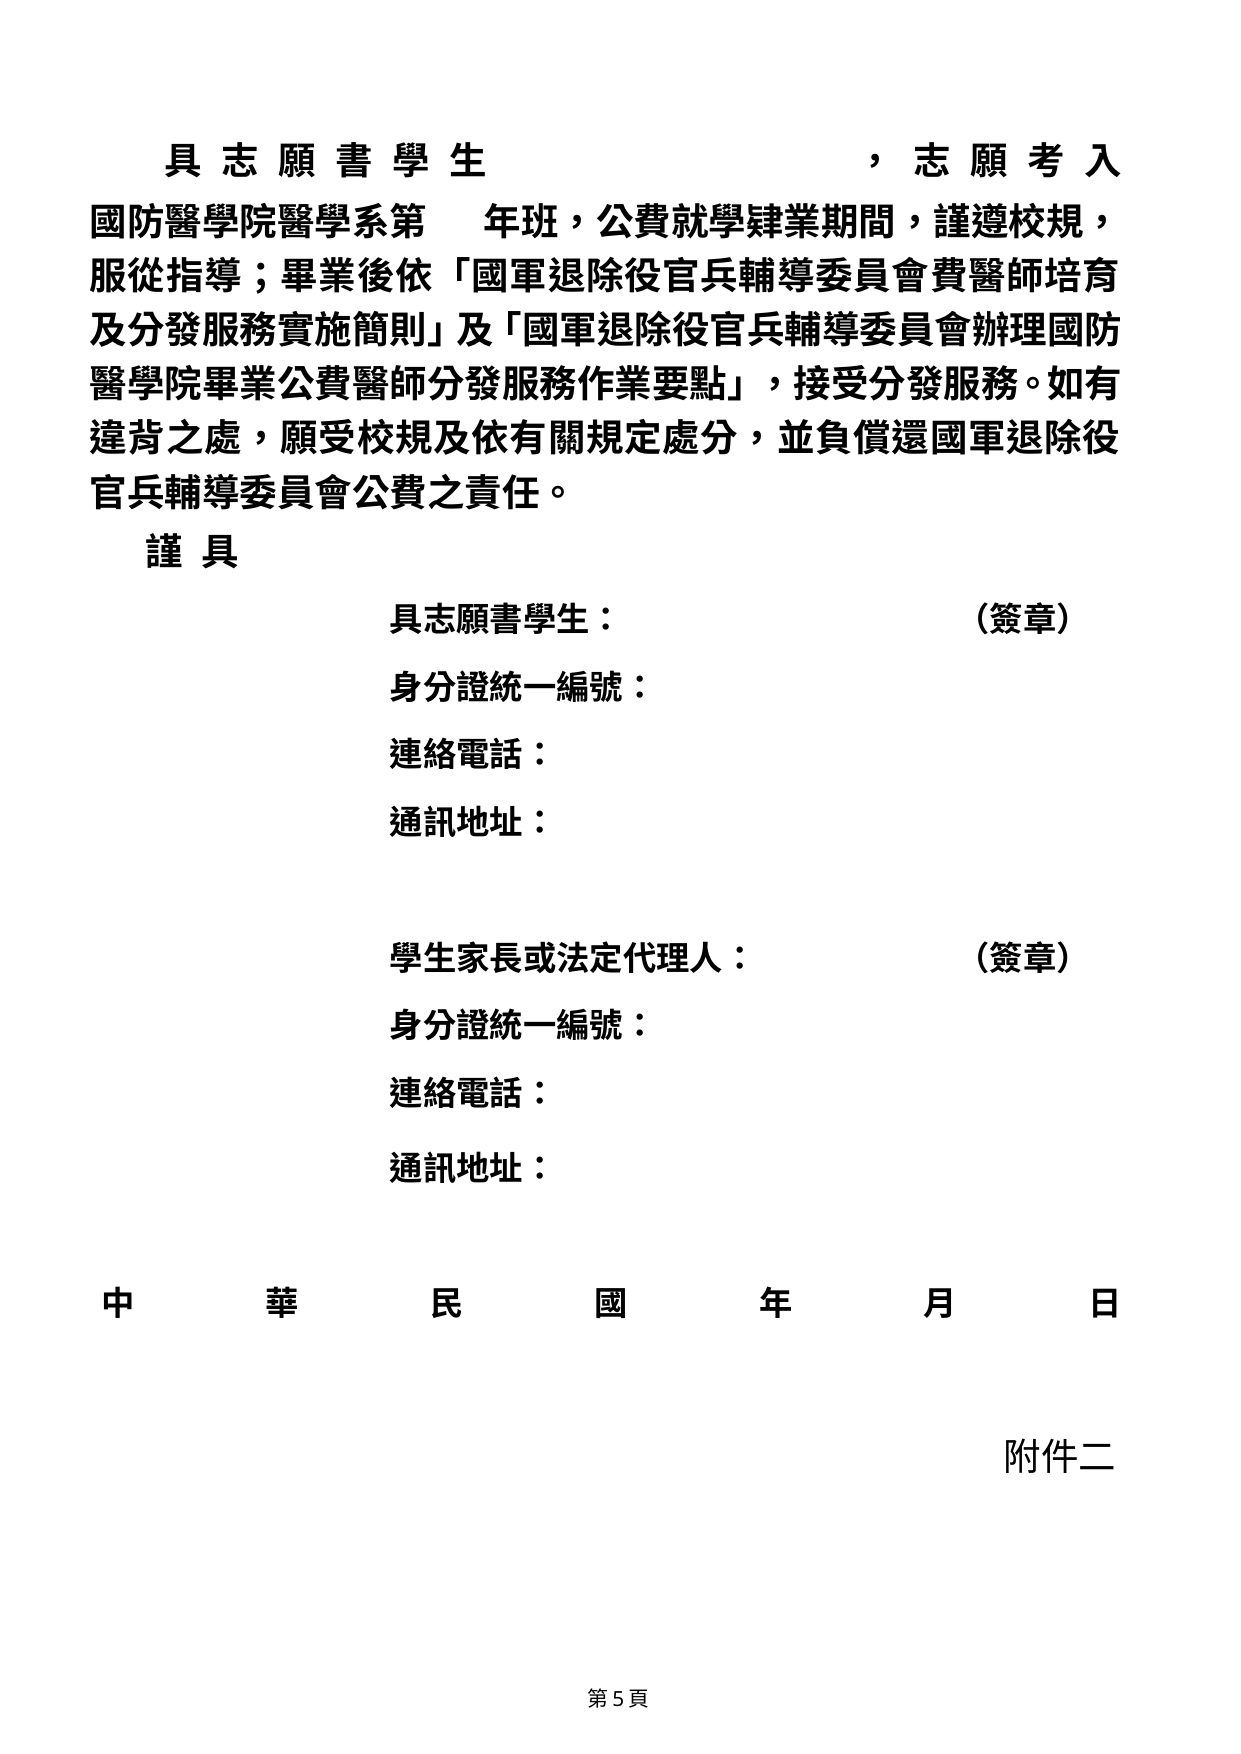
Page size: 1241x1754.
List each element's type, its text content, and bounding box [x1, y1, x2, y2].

table_header [1140, 1481, 1153, 1581]
table_header 國防醫學院醫學系代訓公費生志願書 具志願書學生 ，志願考入 國防醫學院醫學系第 年班，公費就學肄業期間，謹遵校規，服從指導；畢業後依「國軍退除役官兵輔導委員會費醫師培育及分發服務實施簡則」及「國軍退除役官兵輔導委員會辦理國防醫學院畢業公費醫師分發服務作業要點」，接受分發服務。如有違背之處，願受校規及依有關規定處分，並負償還國軍退除役官兵輔導委員會公費之責任。 謹 具 具志願書學生： （簽章） 身分證統一編號： 連絡電話： 通訊地址： 學生家長或法定代理人： （簽章） 身分證統一編號： 連絡電話： 通訊地址： 中華民國年月日 [87, 124, 1137, 1333]
text 附件二 [124, 1427, 1116, 1481]
table_header [124, 1481, 1139, 1581]
